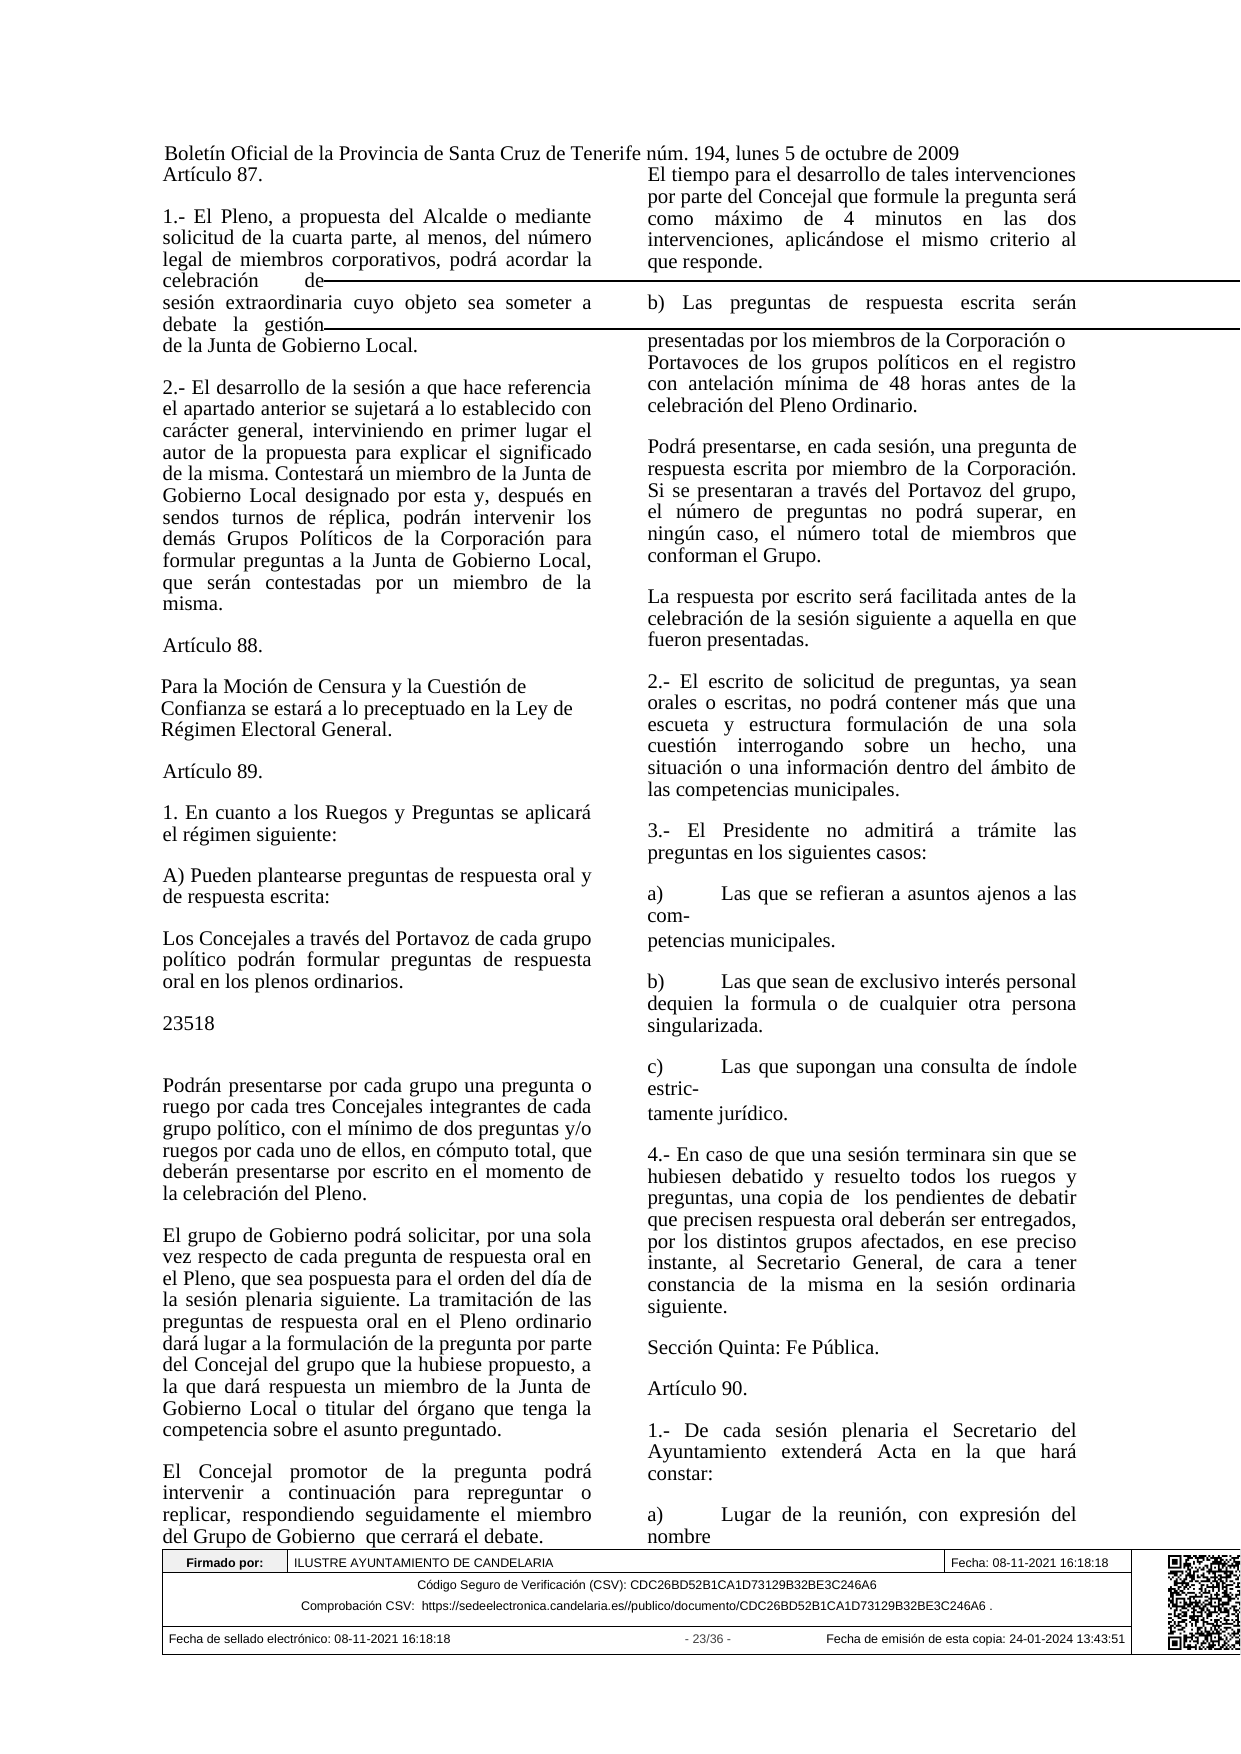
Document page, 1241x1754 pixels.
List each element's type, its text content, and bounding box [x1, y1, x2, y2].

text 23518 [162, 1013, 592, 1034]
text Artículo 88. [162, 635, 592, 657]
list Las que se refieran a asuntos ajenos a las com- [647, 883, 1077, 927]
text 3.- El Presidente no admitirá a trámite las preguntas en los siguientes casos: [647, 821, 1077, 864]
text Sección Quinta: Fe Pública. [647, 1337, 1077, 1359]
text Artículo 89. [162, 761, 592, 783]
text El grupo de Gobierno podrá solicitar, por una sola vez respecto de cada pregunta de respuesta oral en el Pleno, que sea pospuesta para el orden del día de la sesión plenaria siguiente. La tramitación de las preguntas de respuesta oral en el Pleno ordinario dará lugar a la formulación de la pregunta por parte del Concejal del grupo que la hubiese propuesto, a la que dará respuesta un miembro de la Junta de Gobierno Local o titular del órgano que tenga la competencia sobre el asunto preguntado. [162, 1225, 592, 1441]
list Lugar de la reunión, con expresión del nombre [647, 1504, 1077, 1548]
text La respuesta por escrito será facilitada antes de la celebración de la sesión siguiente a aquella en que fueron presentadas. [647, 586, 1077, 651]
text tamente jurídico. [647, 1103, 1077, 1125]
text 1.- De cada sesión plenaria el Secretario del Ayuntamiento extenderá Acta en la que hará constar: [647, 1420, 1077, 1485]
text presentadas por los miembros de la Corporación o Portavoces de los grupos políticos en el registro con antelación mínima de 48 horas antes de la celebración del Pleno Ordinario. [647, 330, 1077, 417]
text Podrán presentarse por cada grupo una pregunta o ruego por cada tres Concejales integrantes de cada grupo político, con el mínimo de dos preguntas y/o ruegos por cada uno de ellos, en cómputo total, que deberán presentarse por escrito en el momento de la celebración del Pleno. [162, 1075, 592, 1205]
list Las que supongan una consulta de índole estric- [647, 1056, 1077, 1099]
text Podrá presentarse, en cada sesión, una pregunta de respuesta escrita por miembro de la Corporación. Si se presentaran a través del Portavoz del grupo, el número de preguntas no podrá superar, en ningún caso, el número total de miembros que conforman el Grupo. [647, 437, 1077, 567]
text Artículo 90. [647, 1379, 1077, 1400]
text Para la Moción de Censura y la Cuestión de Confianza se estará a lo preceptuado en la Ley de Régimen Electoral General. [161, 676, 594, 741]
text petencias municipales. [647, 930, 1077, 952]
text Artículo 87. [162, 164, 592, 186]
text El Concejal promotor de la pregunta podrá intervenir a continuación para repreguntar o replicar, respondiendo seguidamente el miembro del Grupo de Gobierno que cerrará el debate. [162, 1461, 592, 1548]
text 2.- El escrito de solicitud de preguntas, ya sean orales o escritas, no podrá contener más que una escueta y estructura formulación de una sola cuestión interrogando sobre un hecho, una situación o una información dentro del ámbito de las competencias municipales. [647, 671, 1077, 801]
text 1.- El Pleno, a propuesta del Alcalde o mediante solicitud de la cuarta parte, al menos, del número legal de miembros corporativos, podrá acordar la celebración de sesión extraordinaria cuyo objeto sea someter a debate la gestión de la Junta de Gobierno Local. [162, 206, 592, 357]
text 4.- En caso de que una sesión terminara sin que se hubiesen debatido y resuelto todos los ruegos y preguntas, una copia de los pendientes de debatir que precisen respuesta oral deberán ser entregados, por los distintos grupos afectados, en ese preciso instante, al Secretario General, de cara a tener constancia de la misma en la sesión ordinaria siguiente. [647, 1144, 1077, 1318]
list Las que sean de exclusivo interés personal dequien la formula o de cualquier otra persona singularizada. [647, 972, 1077, 1037]
text 2.- El desarrollo de la sesión a que hace referencia el apartado anterior se sujetará a lo establecido con carácter general, interviniendo en primer lugar el autor de la propuesta para explicar el significado de la misma. Contestará un miembro de la Junta de Gobierno Local designado por esta y, después en sendos turnos de réplica, podrán intervenir los demás Grupos Políticos de la Corporación para formular preguntas a la Junta de Gobierno Local, que serán contestadas por un miembro de la misma. [162, 377, 592, 615]
text Los Concejales a través del Portavoz de cada grupo político podrán formular preguntas de respuesta oral en los plenos ordinarios. [162, 928, 592, 993]
text b) Las preguntas de respuesta escrita serán [647, 292, 1077, 328]
text 1. En cuanto a los Ruegos y Preguntas se aplicará el régimen siguiente: [162, 802, 592, 846]
text El tiempo para el desarrollo de tales intervenciones por parte del Concejal que formule la pregunta será como máximo de 4 minutos en las dos intervenciones, aplicándose el mismo criterio al que responde. [647, 164, 1077, 273]
text A) Pueden plantearse preguntas de respuesta oral y de respuesta escrita: [162, 865, 592, 908]
